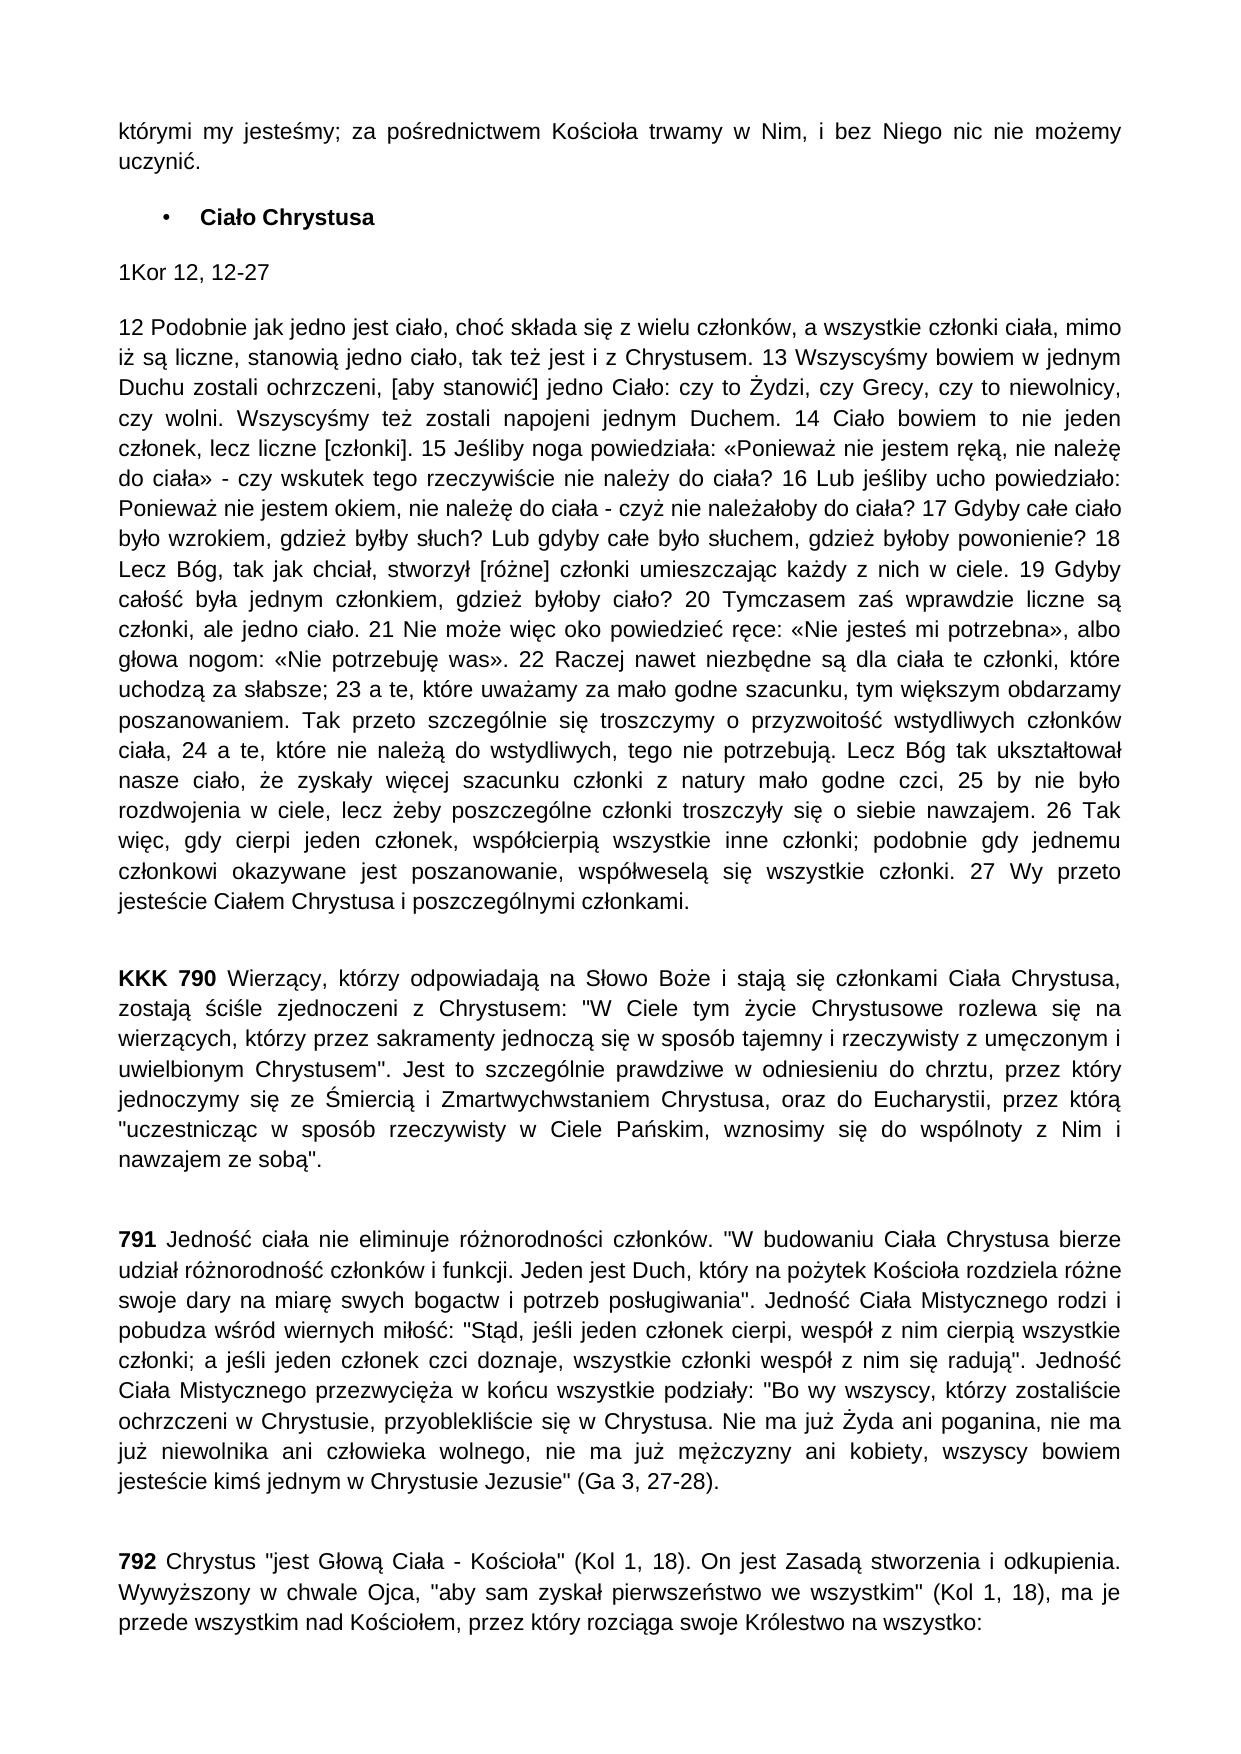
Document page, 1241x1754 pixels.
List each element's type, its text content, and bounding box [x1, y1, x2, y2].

text 791 Jedność ciała nie eliminuje różnorodności członków. "W budowaniu Ciała Chrystusa bierze udział różnorodność członków i funkcji. Jeden jest Duch, który na pożytek Kościoła rozdziela różne swoje dary na miarę swych bogactw i potrzeb posługiwania". Jedność Ciała Mistycznego rodzi i pobudza wśród wiernych miłość: "Stąd, jeśli jeden członek cierpi, wespół z nim cierpią wszystkie członki; a jeśli jeden członek czci doznaje, wszystkie członki wespół z nim się radują". Jedność Ciała Mistycznego przezwycięża w końcu wszystkie podziały: "Bo wy wszyscy, którzy zostaliście ochrzczeni w Chrystusie, przyoblekliście się w Chrystusa. Nie ma już Żyda ani poganina, nie ma już niewolnika ani człowieka wolnego, nie ma już mężczyzny ani kobiety, wszyscy bowiem jesteście kimś jednym w Chrystusie Jezusie" (Ga 3, 27-28). [118, 1226, 1122, 1494]
text 1Kor 12, 12-27 [118, 259, 1122, 285]
text KKK 790 Wierzący, którzy odpowiadają na Słowo Boże i stają się członkami Ciała Chrystusa, zostają ściśle zjednoczeni z Chrystusem: "W Ciele tym życie Chrystusowe rozlewa się na wierzących, którzy przez sakramenty jednoczą się w sposób tajemny i rzeczywisty z umęczonym i uwielbionym Chrystusem". Jest to szczególnie prawdziwe w odniesieniu do chrztu, przez który jednoczymy się ze Śmiercią i Zmartwychwstaniem Chrystusa, oraz do Eucharystii, przez którą "uczestnicząc w sposób rzeczywisty w Ciele Pańskim, wznosimy się do wspólnoty z Nim i nawzajem ze sobą". [118, 965, 1122, 1172]
text 12 Podobnie jak jedno jest ciało, choć składa się z wielu członków, a wszystkie członki ciała, mimo iż są liczne, stanowią jedno ciało, tak też jest i z Chrystusem. 13 Wszyscyśmy bowiem w jednym Duchu zostali ochrzczeni, [aby stanowić] jedno Ciało: czy to Żydzi, czy Grecy, czy to niewolnicy, czy wolni. Wszyscyśmy też zostali napojeni jednym Duchem. 14 Ciało bowiem to nie jeden członek, lecz liczne [członki]. 15 Jeśliby noga powiedziała: «Ponieważ nie jestem ręką, nie należę do ciała» - czy wskutek tego rzeczywiście nie należy do ciała? 16 Lub jeśliby ucho powiedziało: Ponieważ nie jestem okiem, nie należę do ciała - czyż nie należałoby do ciała? 17 Gdyby całe ciało było wzrokiem, gdzież byłby słuch? Lub gdyby całe było słuchem, gdzież byłoby powonienie? 18 Lecz Bóg, tak jak chciał, stworzył [różne] członki umieszczając każdy z nich w ciele. 19 Gdyby całość była jednym członkiem, gdzież byłoby ciało? 20 Tymczasem zaś wprawdzie liczne są członki, ale jedno ciało. 21 Nie może więc oko powiedzieć ręce: «Nie jesteś mi potrzebna», albo głowa nogom: «Nie potrzebuję was». 22 Raczej nawet niezbędne są dla ciała te członki, które uchodzą za słabsze; 23 a te, które uważamy za mało godne szacunku, tym większym obdarzamy poszanowaniem. Tak przeto szczególnie się troszczymy o przyzwoitość wstydliwych członków ciała, 24 a te, które nie należą do wstydliwych, tego nie potrzebują. Lecz Bóg tak ukształtował nasze ciało, że zyskały więcej szacunku członki z natury mało godne czci, 25 by nie było rozdwojenia w ciele, lecz żeby poszczególne członki troszczyły się o siebie nawzajem. 26 Tak więc, gdy cierpi jeden członek, współcierpią wszystkie inne członki; podobnie gdy jednemu członkowi okazywane jest poszanowanie, współweselą się wszystkie członki. 27 Wy przeto jesteście Ciałem Chrystusa i poszczególnymi członkami. [118, 314, 1122, 914]
text 792 Chrystus "jest Głową Ciała - Kościoła" (Kol 1, 18). On jest Zasadą stworzenia i odkupienia. Wywyższony w chwale Ojca, "aby sam zyskał pierwszeństwo we wszystkim" (Kol 1, 18), ma je przede wszystkim nad Kościołem, przez który rozciąga swoje Królestwo na wszystko: [118, 1548, 1122, 1635]
list Ciało Chrystusa [154, 203, 1122, 230]
text którymi my jesteśmy; za pośrednictwem Kościoła trwamy w Nim, i bez Niego nic nie możemy uczynić. [118, 118, 1122, 175]
